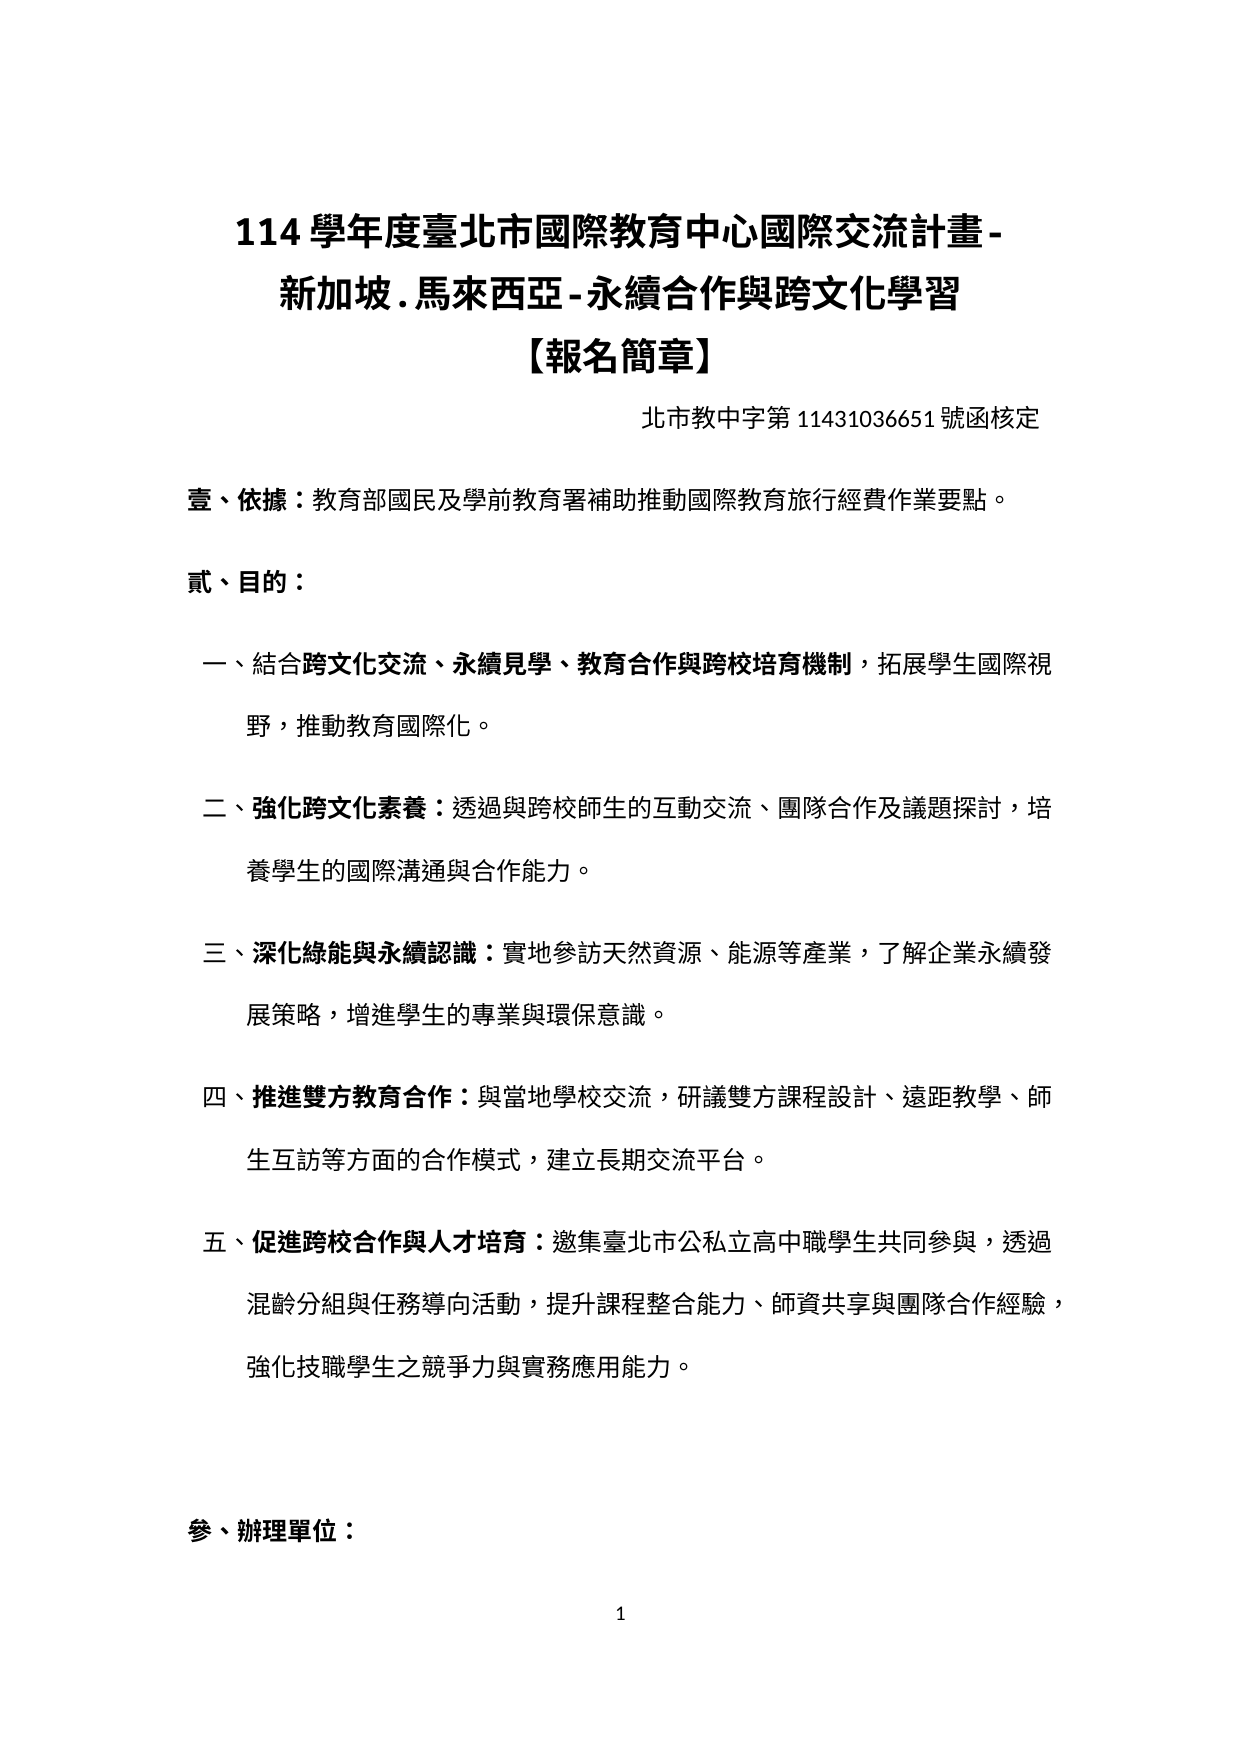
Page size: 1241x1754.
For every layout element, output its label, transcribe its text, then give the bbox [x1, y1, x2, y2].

text 北市教中字第11431036651號函核定 [187, 375, 1053, 437]
text 貳、目的： [187, 539, 1053, 601]
text 二、強化跨文化素養：透過與跨校師生的互動交流、團隊合作及議題探討，培養學生的國際溝通與合作能力。 [202, 765, 1053, 890]
text 三、深化綠能與永續認識：實地參訪天然資源、能源等產業，了解企業永續發展策略，增進學生的專業與環保意識。 [202, 910, 1053, 1035]
text 新加坡․馬來西亞-永續合作與跨文化學習 [187, 250, 1053, 312]
text 五、促進跨校合作與人才培育：邀集臺北市公私立高中職學生共同參與，透過混齡分組與任務導向活動，提升課程整合能力、師資共享與團隊合作經驗，強化技職學生之競爭力與實務應用能力。 [202, 1199, 1053, 1386]
text 參、辦理單位： [187, 1488, 1053, 1550]
text 114學年度臺北市國際教育中心國際交流計畫- [187, 187, 1053, 250]
text 【報名簡章】 [187, 312, 1053, 375]
text 四、推進雙方教育合作：與當地學校交流，研議雙方課程設計、遠距教學、師生互訪等方面的合作模式，建立長期交流平台。 [202, 1054, 1053, 1179]
text 壹、依據：教育部國民及學前教育署補助推動國際教育旅行經費作業要點。 [187, 457, 1053, 519]
text 一、結合跨文化交流、永續見學、教育合作與跨校培育機制，拓展學生國際視野，推動教育國際化。 [202, 621, 1053, 746]
